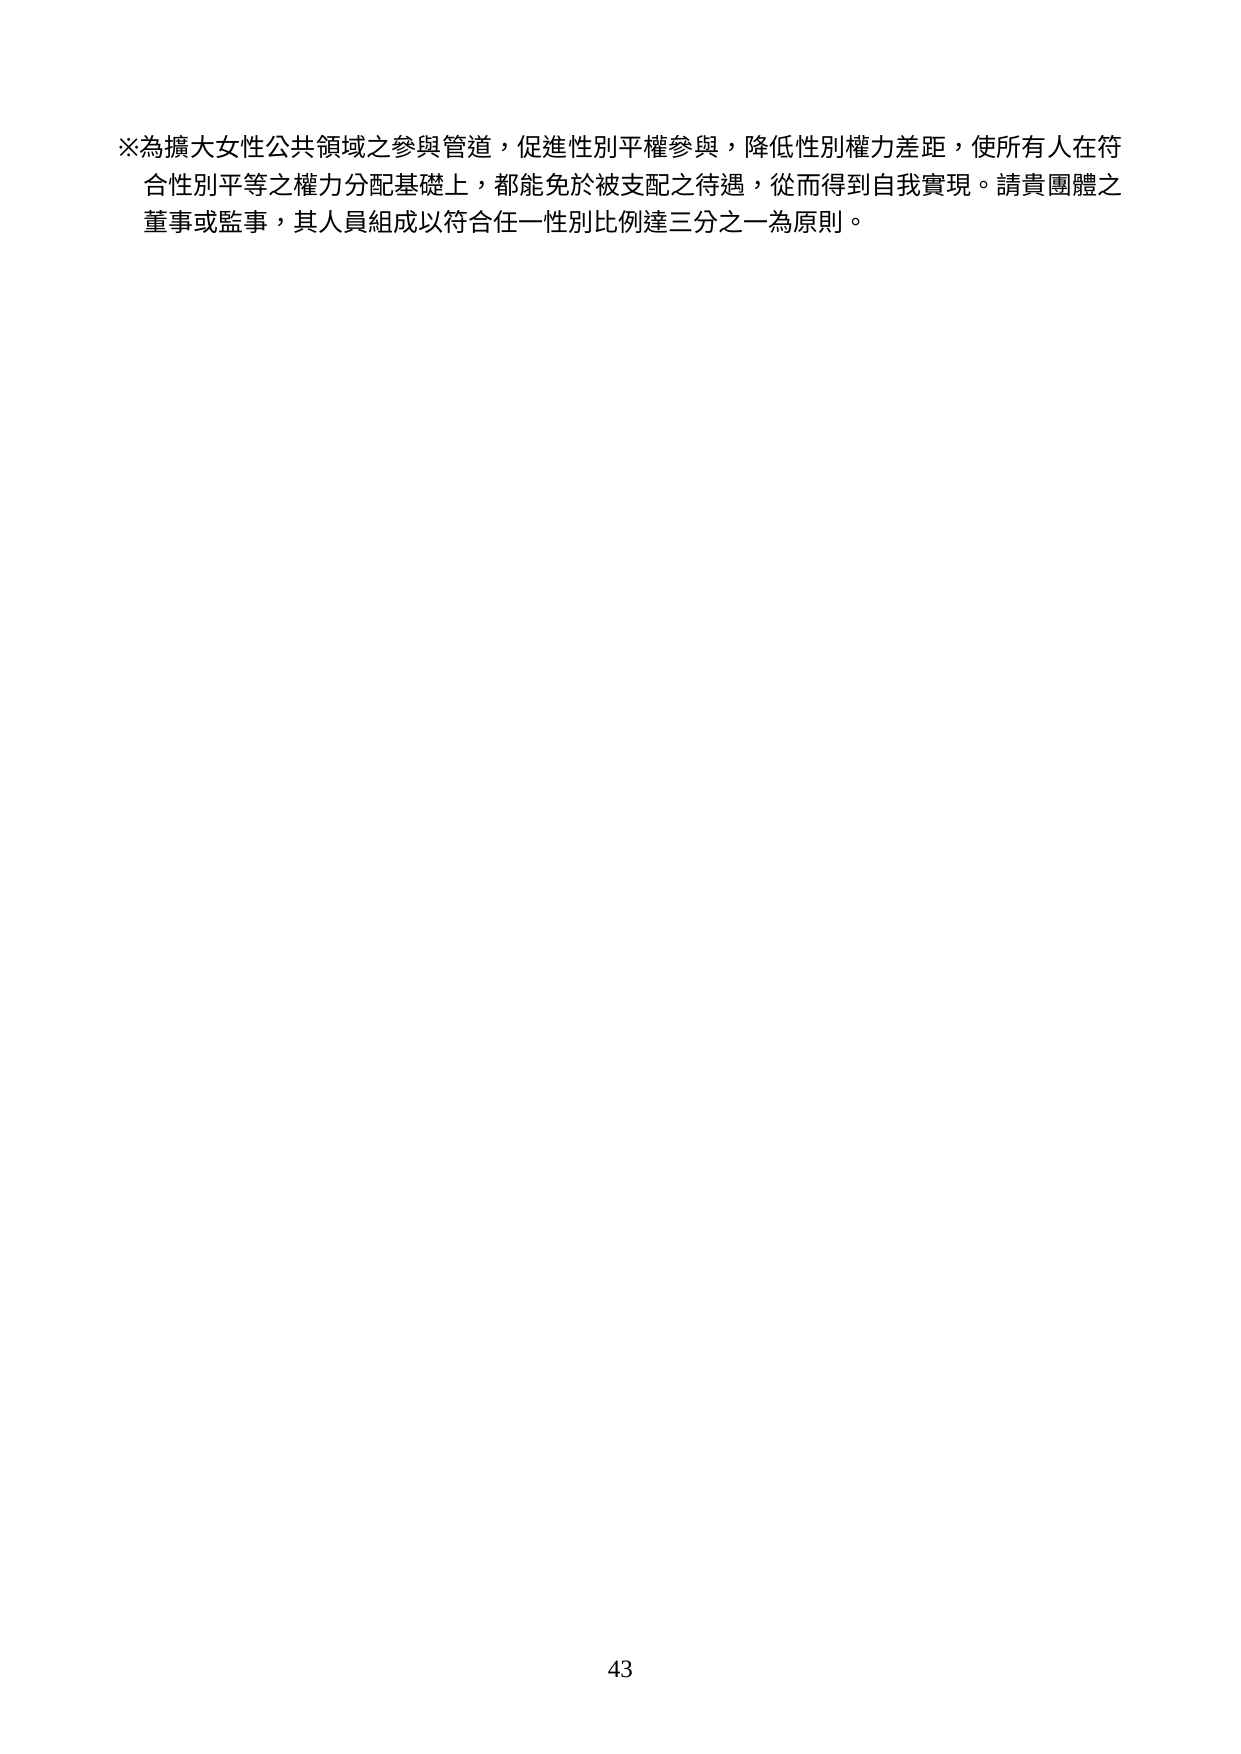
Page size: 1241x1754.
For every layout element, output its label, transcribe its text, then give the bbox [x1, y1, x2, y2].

text ※為擴大女性公共領域之參與管道，促進性別平權參與，降低性別權力差距，使所有人在符合性別平等之權力分配基礎上，都能免於被支配之待遇，從而得到自我實現。請貴團體之董事或監事，其人員組成以符合任一性別比例達三分之一為原則。 [118, 127, 1122, 239]
